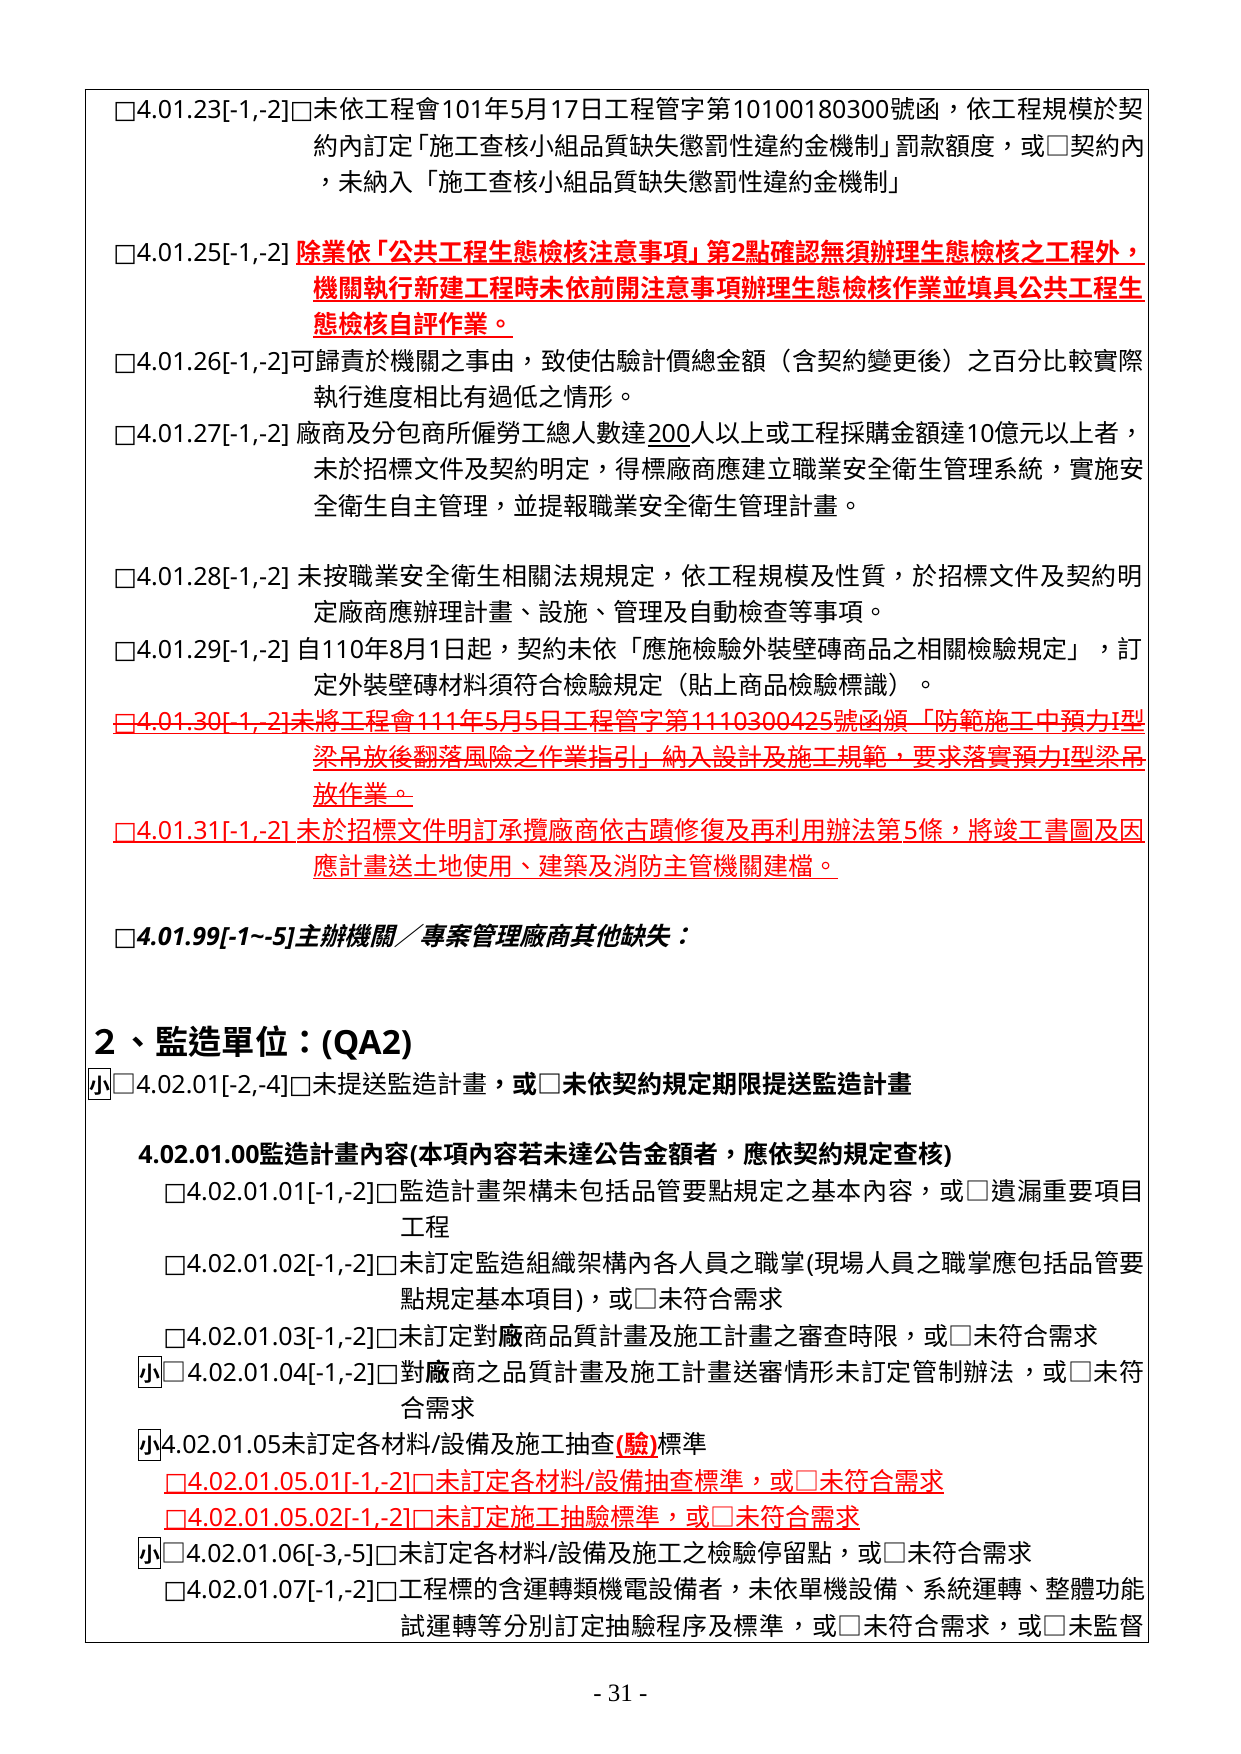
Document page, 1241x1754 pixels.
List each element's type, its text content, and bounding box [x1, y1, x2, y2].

table_cell □4.01.23[-1,-2]□未依工程會101年5月17日工程管字第10100180300號函，依工程規模於契約內訂定「施工查核小組品質缺失懲罰性違約金機制」罰款額度，或□契約內，未納入「施工查核小組品質缺失懲罰性違約金機制」 □4.01.25[-1,-2] 除業依「公共工程生態檢核注意事項」第2點確認無須辦理生態檢核之工程外，機關執行新建工程時未依前開注意事項辦理生態檢核作業並填具公共工程生態檢核自評作業。 □4.01.26[-1,-2]可歸責於機關之事由，致使估驗計價總金額（含契約變更後）之百分比較實際執行進度相比有過低之情形。 □4.01.27[-1,-2] 廠商及分包商所僱勞工總人數達200人以上或工程採購金額達10億元以上者，未於招標文件及契約明定，得標廠商應建立職業安全衛生管理系統，實施安全衛生自主管理，並提報職業安全衛生管理計畫。 □4.01.28[-1,-2] 未按職業安全衛生相關法規規定，依工程規模及性質，於招標文件及契約明定廠商應辦理計畫、設施、管理及自動檢查等事項。 □4.01.29[-1,-2] 自110年8月1日起，契約未依「應施檢驗外裝壁磚商品之相關檢驗規定」，訂定外裝壁磚材料須符合檢驗規定（貼上商品檢驗標識）。 □4.01.30[-1,-2]未將工程會111年5月5日工程管字第1110300425號函頒「防範施工中預力I型梁吊放後翻落風險之作業指引」納入設計及施工規範，要求落實預力I型梁吊放作業。 □4.01.31[-1,-2] 未於招標文件明訂承攬廠商依古蹟修復及再利用辦法第5條，將竣工書圖及因應計畫送土地使用、建築及消防主管機關建檔。 □4.01.99[-1~-5]主辦機關／專案管理廠商其他缺失： ２、監造單位：(QA2) 小□4.02.01[-2,-4]□未提送監造計畫，或□未依契約規定期限提送監造計畫 4.02.01.00監造計畫內容(本項內容若未達公告金額者，應依契約規定查核) □4.02.01.01[-1,-2]□監造計畫架構未包括品管要點規定之基本內容，或□遺漏重要項目工程 □4.02.01.02[-1,-2]□未訂定監造組織架構內各人員之職掌(現場人員之職掌應包括品管要點規定基本項目)，或□未符合需求 □4.02.01.03[-1,-2]□未訂定對廠商品質計畫及施工計畫之審查時限，或□未符合需求 小□4.02.01.04[-1,-2]□對廠商之品質計畫及施工計畫送審情形未訂定管制辦法，或□未符合需求 小4.02.01.05未訂定各材料/設備及施工抽查(驗)標準 □4.02.01.05.01[-1,-2]□未訂定各材料/設備抽查標準，或□未符合需求 □4.02.01.05.02[-1,-2]□未訂定施工抽驗標準，或□未符合需求 小□4.02.01.06[-3,-5]□未訂定各材料/設備及施工之檢驗停留點，或□未符合需求 □4.02.01.07[-1,-2]□工程標的含運轉類機電設備者，未依單機設備、系統運轉、整體功能試運轉等分別訂定抽驗程序及標準，或□未符合需求，或□未監督 [86, 90, 1148, 1642]
